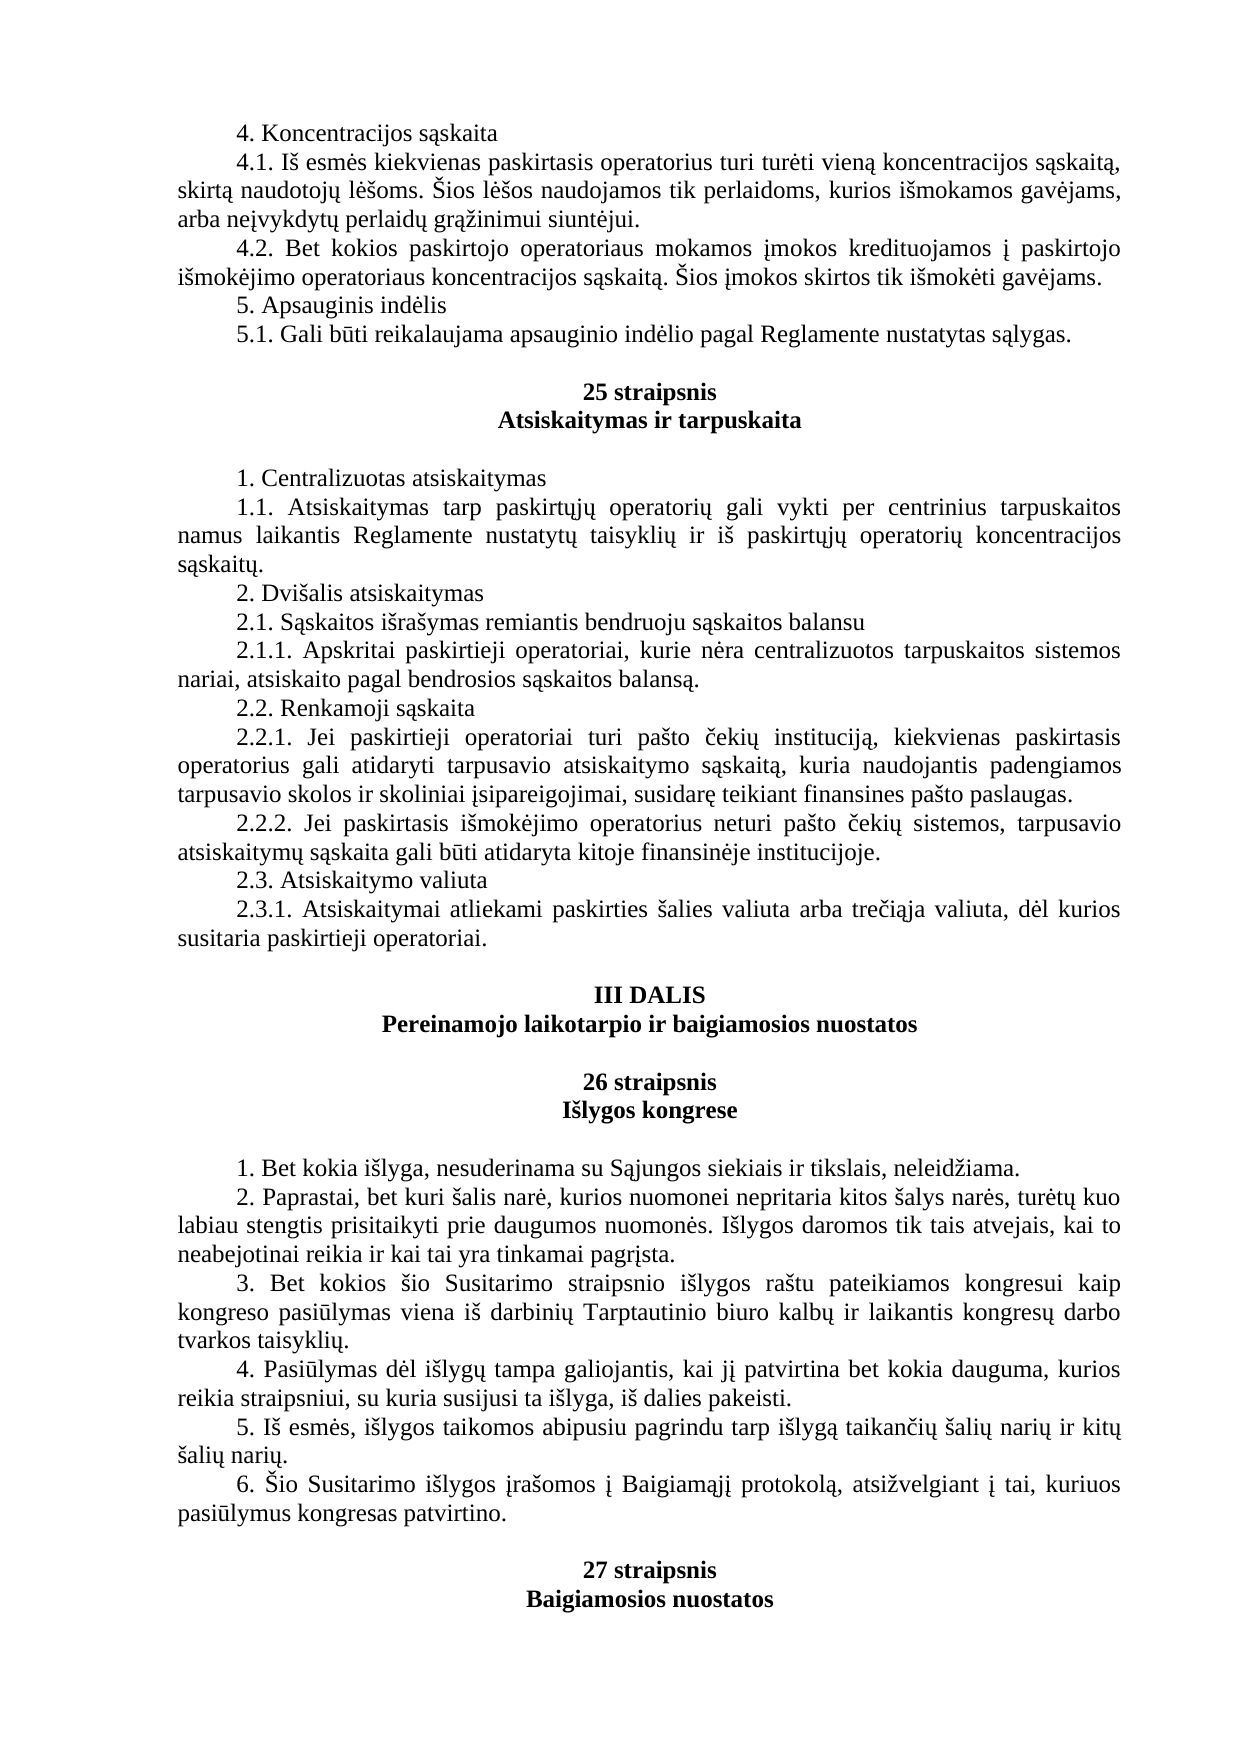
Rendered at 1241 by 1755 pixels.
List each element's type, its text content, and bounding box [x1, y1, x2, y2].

text 26 straipsnis [177, 1067, 1122, 1096]
text 3. Bet kokios šio Susitarimo straipsnio išlygos raštu pateikiamos kongresui kaip kongreso pasiūlymas viena iš darbinių Tarptautinio biuro kalbų ir laikantis kongresų darbo tvarkos taisyklių. [177, 1268, 1122, 1354]
text 25 straipsnis [177, 377, 1122, 406]
text 2.1.1. Apskritai paskirtieji operatoriai, kurie nėra centralizuotos tarpuskaitos sistemos nariai, atsiskaito pagal bendrosios sąskaitos balansą. [177, 636, 1122, 693]
text 2. Dvišalis atsiskaitymas [177, 578, 1122, 607]
text 2.2. Renkamoji sąskaita [177, 693, 1122, 722]
text 2.2.2. Jei paskirtasis išmokėjimo operatorius neturi pašto čekių sistemos, tarpusavio atsiskaitymų sąskaita gali būti atidaryta kitoje finansinėje institucijoje. [177, 808, 1122, 866]
text 4.2. Bet kokios paskirtojo operatoriaus mokamos įmokos kredituojamos į paskirtojo išmokėjimo operatoriaus koncentracijos sąskaitą. Šios įmokos skirtos tik išmokėti gavėjams. [177, 233, 1122, 291]
text Atsiskaitymas ir tarpuskaita [177, 406, 1122, 434]
text 4. Pasiūlymas dėl išlygų tampa galiojantis, kai jį patvirtina bet kokia dauguma, kurios reikia straipsniui, su kuria susijusi ta išlyga, iš dalies pakeisti. [177, 1354, 1122, 1412]
text 6. Šio Susitarimo išlygos įrašomos į Baigiamąjį protokolą, atsižvelgiant į tai, kuriuos pasiūlymus kongresas patvirtino. [177, 1469, 1122, 1527]
text 2.2.1. Jei paskirtieji operatoriai turi pašto čekių instituciją, kiekvienas paskirtasis operatorius gali atidaryti tarpusavio atsiskaitymo sąskaitą, kuria naudojantis padengiamos tarpusavio skolos ir skoliniai įsipareigojimai, susidarę teikiant finansines pašto paslaugas. [177, 722, 1122, 808]
text 27 straipsnis [177, 1556, 1122, 1584]
text 5. Apsauginis indėlis [177, 291, 1122, 319]
text 2.3.1. Atsiskaitymai atliekami paskirties šalies valiuta arba trečiąja valiuta, dėl kurios susitaria paskirtieji operatoriai. [177, 894, 1122, 952]
text 2.3. Atsiskaitymo valiuta [177, 866, 1122, 894]
text III DALIS [177, 981, 1122, 1009]
text 2. Paprastai, bet kuri šalis narė, kurios nuomonei nepritaria kitos šalys narės, turėtų kuo labiau stengtis prisitaikyti prie daugumos nuomonės. Išlygos daromos tik tais atvejais, kai to neabejotinai reikia ir kai tai yra tinkamai pagrįsta. [177, 1182, 1122, 1268]
text 5.1. Gali būti reikalaujama apsauginio indėlio pagal Reglamente nustatytas sąlygas. [177, 319, 1122, 348]
text 4.1. Iš esmės kiekvienas paskirtasis operatorius turi turėti vieną koncentracijos sąskaitą, skirtą naudotojų lėšoms. Šios lėšos naudojamos tik perlaidoms, kurios išmokamos gavėjams, arba neįvykdytų perlaidų grąžinimui siuntėjui. [177, 147, 1122, 233]
text Baigiamosios nuostatos [177, 1584, 1122, 1613]
text Išlygos kongrese [177, 1096, 1122, 1124]
text 4. Koncentracijos sąskaita [177, 118, 1122, 147]
text Pereinamojo laikotarpio ir baigiamosios nuostatos [177, 1009, 1122, 1038]
text 1. Centralizuotas atsiskaitymas [177, 463, 1122, 492]
text 2.1. Sąskaitos išrašymas remiantis bendruoju sąskaitos balansu [177, 607, 1122, 636]
text 1. Bet kokia išlyga, nesuderinama su Sąjungos siekiais ir tikslais, neleidžiama. [177, 1153, 1122, 1182]
text 1.1. Atsiskaitymas tarp paskirtųjų operatorių gali vykti per centrinius tarpuskaitos namus laikantis Reglamente nustatytų taisyklių ir iš paskirtųjų operatorių koncentracijos sąskaitų. [177, 492, 1122, 578]
text 5. Iš esmės, išlygos taikomos abipusiu pagrindu tarp išlygą taikančių šalių narių ir kitų šalių narių. [177, 1412, 1122, 1469]
